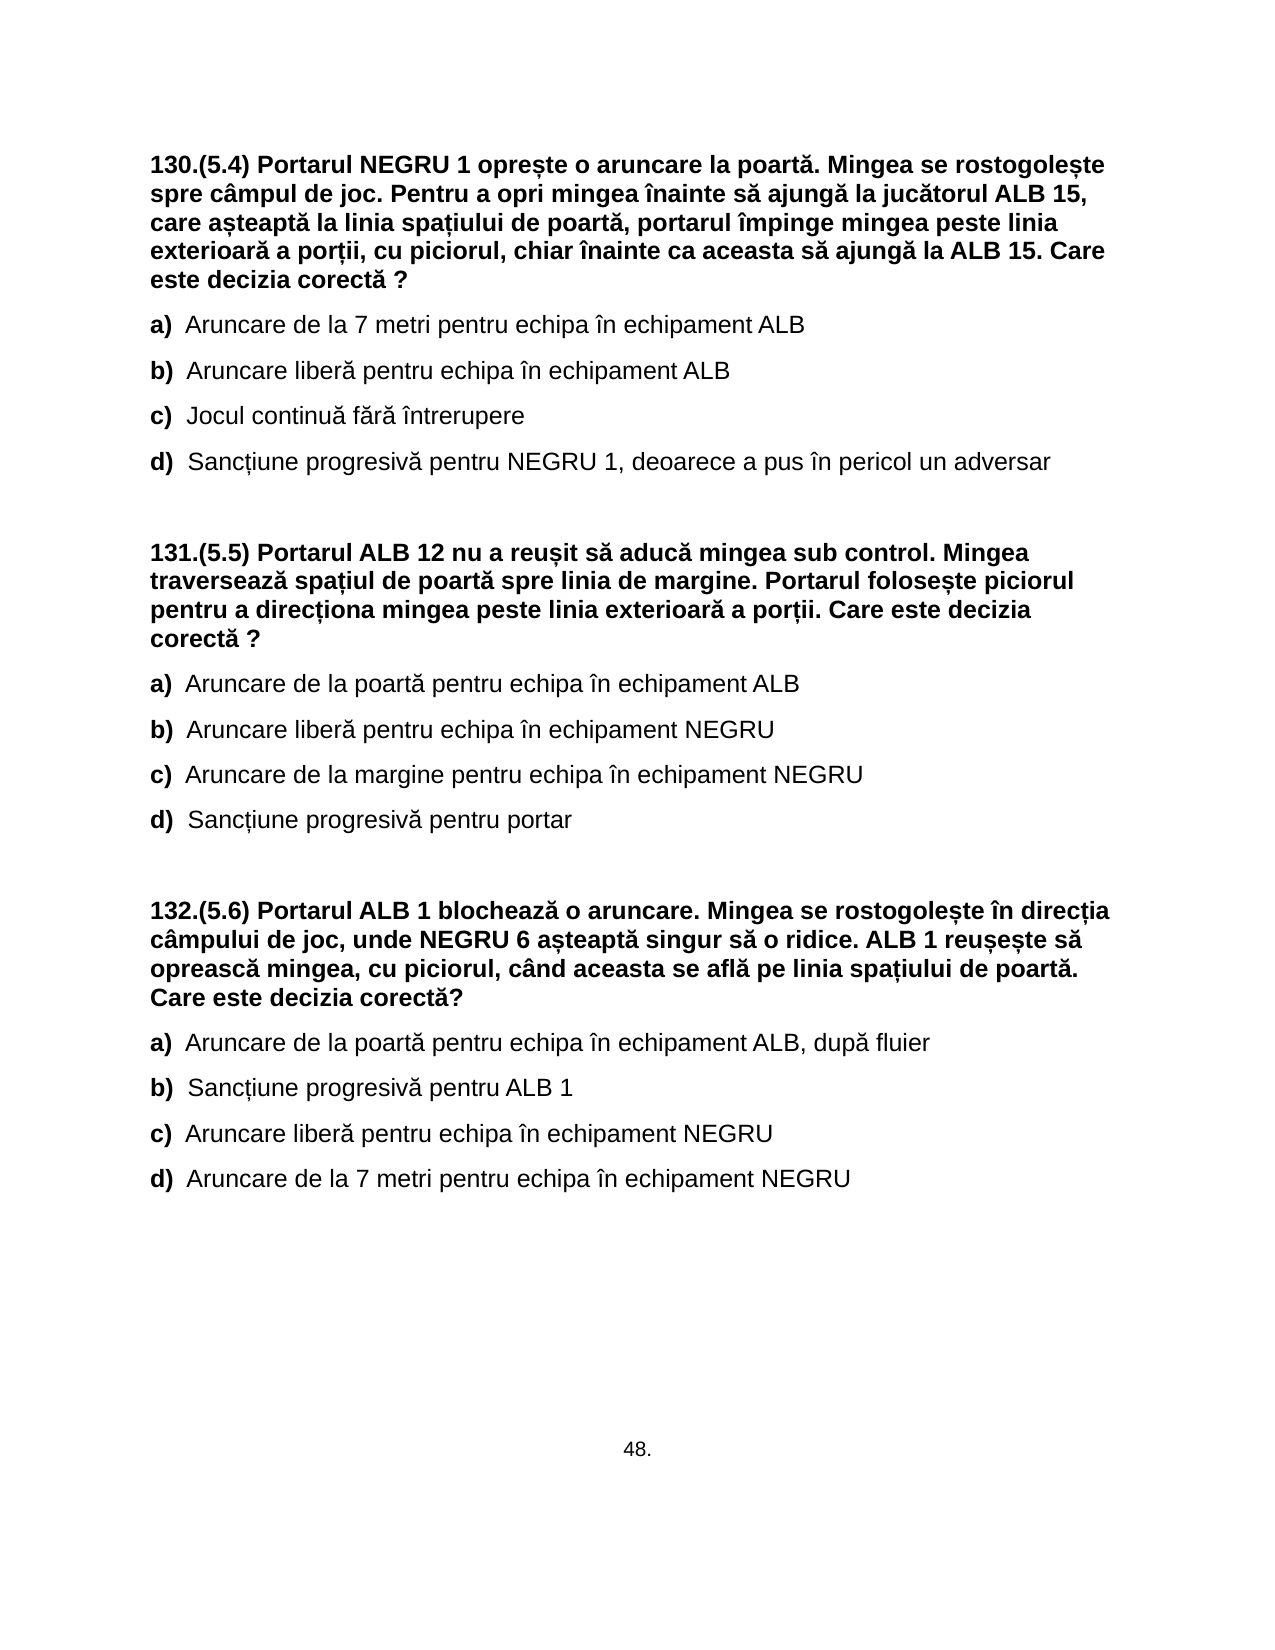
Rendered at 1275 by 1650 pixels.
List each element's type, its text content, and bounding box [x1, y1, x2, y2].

text 48. [150, 1437, 1125, 1461]
text 130.(5.4) Portarul NEGRU 1 oprește o aruncare la poartă. Mingea se rostogolește spre câmpul de joc. Pentru a opri mingea înainte să ajungă la jucătorul ALB 15, care așteaptă la linia spațiului de poartă, portarul împinge mingea peste linia exterioară a porții, cu piciorul, chiar înainte ca aceasta să ajungă la ALB 15. Care este decizia corectă ? [150, 150, 1125, 294]
text c) Jocul continuă fără întrerupere [150, 401, 1125, 430]
text 132.(5.6) Portarul ALB 1 blochează o aruncare. Mingea se rostogolește în direcția câmpului de joc, unde NEGRU 6 așteaptă singur să o ridice. ALB 1 reușește să oprească mingea, cu piciorul, când aceasta se află pe linia spațiului de poartă. Care este decizia corectă? [150, 896, 1125, 1011]
text d) Sancțiune progresivă pentru portar [150, 805, 1125, 834]
text b) Sancțiune progresivă pentru ALB 1 [150, 1073, 1125, 1102]
text c) Aruncare de la margine pentru echipa în echipament NEGRU [150, 760, 1125, 789]
text a) Aruncare de la poartă pentru echipa în echipament ALB, după fluier [150, 1028, 1125, 1057]
text 131.(5.5) Portarul ALB 12 nu a reușit să aducă mingea sub control. Mingea traversează spațiul de poartă spre linia de margine. Portarul folosește piciorul pentru a direcționa mingea peste linia exterioară a porții. Care este decizia corectă ? [150, 537, 1125, 652]
text a) Aruncare de la poartă pentru echipa în echipament ALB [150, 669, 1125, 698]
text b) Aruncare liberă pentru echipa în echipament ALB [150, 356, 1125, 384]
text c) Aruncare liberă pentru echipa în echipament NEGRU [150, 1119, 1125, 1147]
text a) Aruncare de la 7 metri pentru echipa în echipament ALB [150, 310, 1125, 339]
text d) Sancțiune progresivă pentru NEGRU 1, deoarece a pus în pericol un adversar [150, 447, 1125, 475]
text b) Aruncare liberă pentru echipa în echipament NEGRU [150, 714, 1125, 743]
text d) Aruncare de la 7 metri pentru echipa în echipament NEGRU [150, 1164, 1125, 1193]
